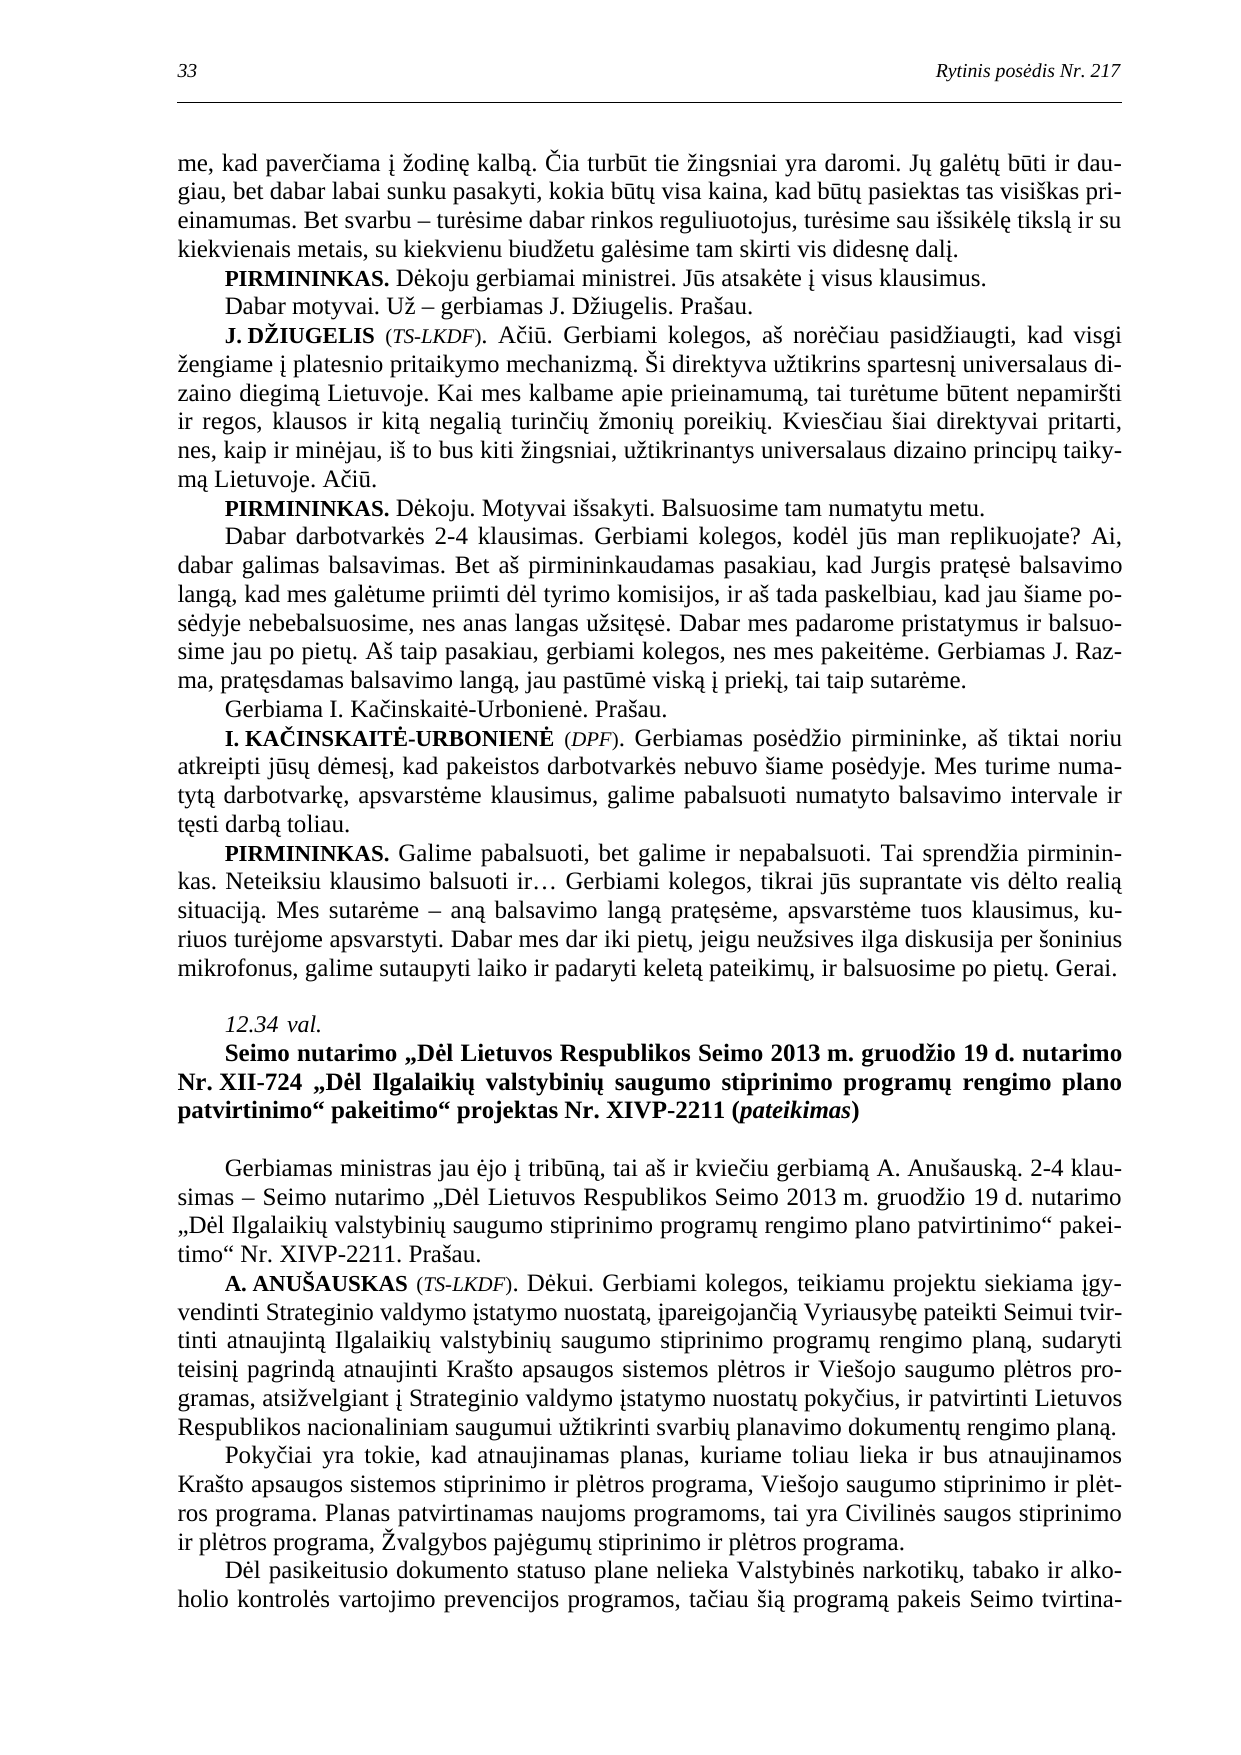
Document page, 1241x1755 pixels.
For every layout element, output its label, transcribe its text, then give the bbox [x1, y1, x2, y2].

text me, kad pa­ver­čia­ma į žo­di­nę kal­bą. Čia tur­būt tie žings­niai yra da­ro­mi. Jų ga­lė­tų bū­ti ir dau­giau, bet da­bar la­bai sun­ku pa­sa­ky­ti, ko­kia bū­tų vi­sa kai­na, kad bū­tų pa­siek­tas tas vi­siš­kas pri­ei­na­mu­mas. Bet svar­bu – tu­rė­si­me da­bar rin­kos re­gu­liuo­to­jus, tu­rė­si­me sau iš­si­kė­lę tiks­lą ir su kiek­vie­nais me­tais, su kiek­vie­nu biu­dže­tu ga­lė­si­me tam skir­ti vis di­des­nę da­lį. [177, 148, 1122, 263]
text Ger­bia­ma I. Ka­čins­kai­tė-Ur­bo­nie­nė. Pra­šau. [177, 694, 1122, 723]
text Da­bar dar­bo­tvarkės 2-4 klau­si­mas. Ger­bia­mi ko­le­gos, ko­dėl jūs man re­pli­kuo­ja­te? Ai, da­bar ga­li­mas bal­sa­vi­mas. Bet aš pir­mi­nin­kau­da­mas pa­sa­kiau, kad Jur­gis pra­tę­sė bal­sa­vi­mo lan­gą, kad mes ga­lė­tu­me pri­im­ti dėl ty­ri­mo ko­mi­si­jos, ir aš ta­da pa­skel­biau, kad jau šia­me po­sė­dy­je ne­be­bal­suo­si­me, nes anas lan­gas už­si­tę­sė. Da­bar mes pa­da­ro­me pri­sta­ty­mus ir bal­suo­si­me jau po pie­tų. Aš taip pa­sa­kiau, ger­bia­mi ko­le­gos, nes mes pa­kei­tė­me. Ger­bia­mas J. Raz­ma, pra­tęs­da­mas bal­sa­vi­mo lan­gą, jau pa­stū­mė vis­ką į prie­kį, tai taip su­ta­rė­me. [177, 521, 1122, 694]
text PIRMININKAS. Dė­ko­ju. Mo­ty­vai iš­sa­ky­ti. Bal­suo­si­me tam nu­ma­ty­tu me­tu. [177, 493, 1122, 521]
text I. KAČINSKAITĖ-URBONIENĖ (DPF). Ger­bia­mas po­sė­džio pir­mi­nin­ke, aš tik­tai no­riu at­kreip­ti jū­sų dė­me­sį, kad pa­keis­tos dar­bo­tvarkės ne­bu­vo šia­me po­sė­dy­je. Mes tu­ri­me nu­ma­ty­tą dar­bo­tvarkę, ap­svars­tė­me klau­si­mus, ga­li­me pa­bal­suo­ti nu­ma­ty­to bal­sa­vi­mo in­ter­va­le ir tęs­ti dar­bą to­liau. [177, 723, 1122, 838]
text Da­bar mo­ty­vai. Už – ger­bia­mas J. Džiu­ge­lis. Pra­šau. [177, 291, 1122, 320]
text PIRMININKAS. Dė­ko­ju ger­bia­mai mi­nist­rei. Jūs at­sa­kė­te į vi­sus klau­si­mus. [177, 263, 1122, 291]
text Dėl pa­si­kei­tu­sio do­ku­men­to sta­tu­so pla­ne ne­lie­ka Vals­ty­bi­nės nar­ko­ti­kų, ta­ba­ko ir al­ko­ho­lio kon­tro­lės var­to­ji­mo pre­ven­ci­jos pro­gra­mos, ta­čiau šią pro­gra­mą pa­keis Sei­mo tvir­ti­na­ [177, 1555, 1122, 1613]
text 12.34 val. [224, 1010, 1122, 1038]
text Ger­bia­mas mi­nist­ras jau ėjo į tri­bū­ną, tai aš ir kvie­čiu ger­bia­mą A. Anu­šaus­ką. 2-4 klau­si­mas – Sei­mo nu­ta­ri­mo „Dėl Lie­tu­vos Res­pub­li­kos Sei­mo 2013 m. gruo­džio 19 d. nu­ta­ri­mo „Dėl Il­ga­lai­kių vals­ty­bi­nių sau­gu­mo stip­ri­ni­mo pro­gra­mų ren­gi­mo pla­no pa­tvir­ti­ni­mo“ pa­kei­ti­mo“ Nr. XIVP-2211. Pra­šau. [177, 1153, 1122, 1268]
text PIRMININKAS. Ga­li­me pa­bal­suo­ti, bet ga­li­me ir ne­pa­bal­suo­ti. Tai spren­džia pir­mi­nin­kas. Ne­teik­siu klau­si­mo bal­suo­ti ir… Ger­bia­mi ko­le­gos, tik­rai jūs su­pran­ta­te vis dėl­to re­a­lią si­tu­a­ci­ją. Mes su­ta­rė­me – aną bal­sa­vi­mo lan­gą pra­tę­sė­me, ap­svars­tė­me tuos klau­si­mus, ku­riuos tu­rė­jo­me ap­svars­ty­ti. Da­bar mes dar iki pie­tų, jei­gu ne­už­si­ves il­ga dis­ku­si­ja per šo­ni­nius mik­ro­fo­nus, ga­li­me su­tau­py­ti lai­ko ir pa­da­ry­ti ke­le­tą pa­tei­ki­mų, ir bal­suo­si­me po pie­tų. Ge­rai. [177, 838, 1122, 981]
text J. DŽIUGELIS (TS-LKDF). Ačiū. Ger­bia­mi ko­le­gos, aš no­rė­čiau pa­si­džiaug­ti, kad vis­gi žen­gia­me į pla­tes­nio pri­tai­ky­mo me­cha­niz­mą. Ši di­rek­ty­va už­tik­rins spar­tes­nį uni­ver­sa­laus di­zai­no die­gi­mą Lie­tu­vo­je. Kai mes kal­ba­me apie pri­ei­na­mu­mą, tai tu­rė­tu­me bū­tent ne­pa­mirš­ti ir re­gos, klau­sos ir ki­tą ne­ga­lią tu­rin­čių žmo­nių po­rei­kių. Kvies­čiau šiai di­rek­ty­vai pri­tar­ti, nes, kaip ir mi­nė­jau, iš to bus ki­ti žings­niai, už­tik­ri­nan­tys uni­ver­sa­laus di­zai­no prin­ci­pų tai­ky­mą Lie­tu­vo­je. Ačiū. [177, 320, 1122, 493]
text A. ANUŠAUSKAS (TS-LKDF). Dė­kui. Ger­bia­mi ko­le­gos, tei­kia­mu pro­jek­tu sie­kia­ma įgy­ven­din­ti Stra­te­gi­nio val­dy­mo įsta­ty­mo nuo­sta­tą, įpa­rei­go­jan­čią Vy­riau­sy­bę pa­teik­ti Sei­mui tvir­tin­ti at­nau­jin­tą Il­ga­lai­kių vals­ty­bi­nių sau­gu­mo stip­ri­ni­mo pro­gra­mų ren­gi­mo pla­ną, su­da­ry­ti tei­si­nį pa­grin­dą at­nau­jin­ti Kraš­to ap­sau­gos sis­te­mos plėt­ros ir Vie­šo­jo sau­gu­mo plėt­ros pro­gra­mas, at­si­žvel­giant į Stra­te­gi­nio val­dy­mo įsta­ty­mo nuo­sta­tų po­ky­čius, ir pa­tvir­tin­ti Lie­tu­vos Res­pub­li­kos na­cio­na­li­niam sau­gu­mui už­tik­rin­ti svar­bių pla­na­vi­mo do­ku­men­tų ren­gi­mo pla­ną. [177, 1268, 1122, 1440]
text Sei­mo nu­ta­ri­mo „Dėl Lie­tu­vos Res­pub­li­kos Sei­mo 2013 m. gruo­džio 19 d. nu­ta­ri­mo Nr. XII-724 „Dėl Il­ga­lai­kių vals­ty­bi­nių sau­gu­mo stip­ri­ni­mo pro­gra­mų ren­gi­mo pla­no pa­tvir­ti­ni­mo“ pa­kei­ti­mo“ pro­jek­tas Nr. XIVP-2211 (pa­tei­ki­mas) [177, 1038, 1122, 1124]
text Po­ky­čiai yra to­kie, kad at­nau­ji­na­mas pla­nas, ku­ria­me to­liau lie­ka ir bus at­nau­ji­na­mos Kraš­to ap­sau­gos sis­te­mos stip­ri­ni­mo ir plėt­ros pro­gra­ma, Vie­šo­jo sau­gu­mo stip­ri­ni­mo ir plėt­ros pro­gra­ma. Pla­nas pa­tvir­ti­na­mas nau­joms pro­gra­moms, tai yra Ci­vi­li­nės sau­gos stip­ri­ni­mo ir plėt­ros pro­gra­ma, Žval­gy­bos pa­jė­gu­mų stip­ri­ni­mo ir plėt­ros pro­gra­ma. [177, 1440, 1122, 1555]
